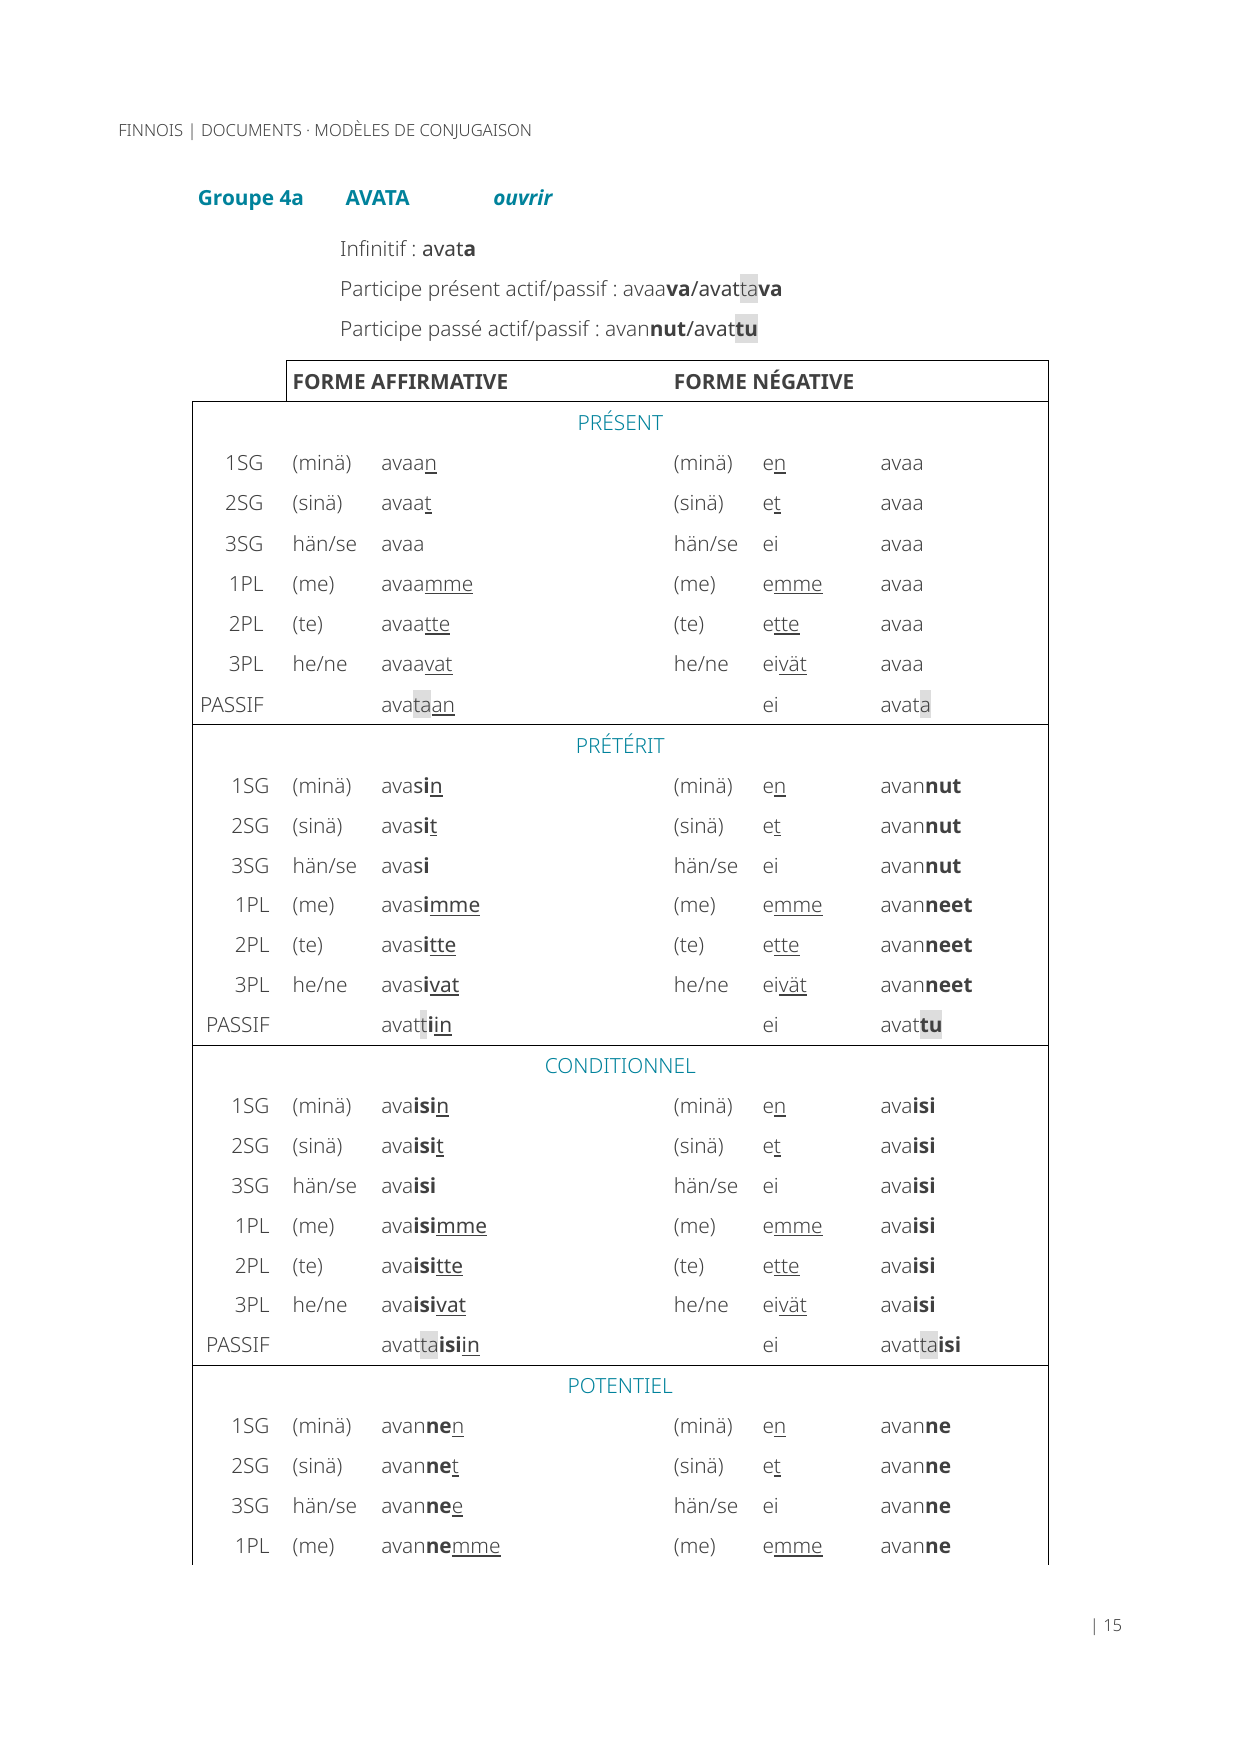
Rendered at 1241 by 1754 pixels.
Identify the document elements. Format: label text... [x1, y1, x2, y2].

table_cell [192, 360, 286, 401]
table_cell hän/se avannee [287, 1485, 668, 1525]
table_cell (minä) avannen [287, 1406, 668, 1446]
table_cell (minä) en avaa [668, 442, 1048, 482]
table_cell 1PL [193, 1205, 287, 1245]
table_cell PASSIF [193, 684, 287, 724]
table_cell (minä) en avanne [668, 1406, 1048, 1446]
table_cell he/ne avaisivat [287, 1285, 668, 1325]
table_cell he/ne avaavat [287, 644, 668, 684]
table_cell hän/se avaisi [287, 1165, 668, 1205]
table_cell 1SG [193, 442, 287, 482]
table_cell (me) avasimme [287, 885, 668, 925]
table_cell avattaisiin [287, 1325, 668, 1365]
table_cell 2SG [193, 805, 287, 845]
table_cell (sinä) et avanne [668, 1446, 1048, 1485]
table_cell he/ne avasivat [287, 965, 668, 1004]
table_cell hän/se avasi [287, 845, 668, 885]
table_cell (me) emme avanne [668, 1525, 1048, 1565]
table_cell (te) avaatte [287, 603, 668, 644]
table_cell (minä) en avaisi [668, 1085, 1048, 1125]
table_header Groupe 4a AVATA ouvrir [192, 177, 1048, 229]
table_cell he/ne eivät avaa [668, 644, 1048, 684]
table_cell 1PL [193, 885, 287, 925]
table_cell (me) emme avanneet [668, 885, 1048, 925]
table_cell ei avattaisi [668, 1325, 1048, 1365]
table_cell hän/se ei avannut [668, 845, 1048, 885]
table_cell 1SG [193, 765, 287, 805]
table_cell 2PL [193, 925, 287, 965]
table_cell avataan [287, 684, 668, 724]
table_cell Participe présent actif/passif : avaava/avattava [192, 269, 1048, 308]
table_cell Prétérit [193, 725, 1048, 765]
table_cell 3SG [193, 523, 287, 563]
table_cell avattiin [287, 1005, 668, 1044]
table_cell (sinä) et avaa [668, 483, 1048, 523]
table_cell (me) avaamme [287, 563, 668, 603]
table_cell (sinä) avasit [287, 805, 668, 845]
table_cell 2SG [193, 1446, 287, 1485]
table_cell Forme affirmative [287, 361, 668, 401]
table_cell (te) ette avanneet [668, 925, 1048, 965]
table_cell (te) ette avaisi [668, 1245, 1048, 1285]
table_cell 3PL [193, 644, 287, 684]
table_cell he/ne eivät avaisi [668, 1285, 1048, 1325]
table_cell 1SG [193, 1085, 287, 1125]
table_cell (sinä) et avaisi [668, 1125, 1048, 1165]
table_cell hän/se ei avaisi [668, 1165, 1048, 1205]
table_cell 3SG [193, 845, 287, 885]
table_cell 3SG [193, 1485, 287, 1525]
table_cell 1SG [193, 1406, 287, 1446]
table_cell 1PL [193, 563, 287, 603]
table_cell ei avata [668, 684, 1048, 724]
table_cell hän/se ei avanne [668, 1485, 1048, 1525]
table_cell (te) avaisitte [287, 1245, 668, 1285]
table_cell (sinä) avaisit [287, 1125, 668, 1165]
table_cell 3SG [193, 1165, 287, 1205]
table_cell (minä) avaan [287, 442, 668, 482]
table_cell (sinä) avaat [287, 483, 668, 523]
table_cell (minä) avasin [287, 765, 668, 805]
table_cell he/ne eivät avanneet [668, 965, 1048, 1004]
table_cell Participe passé actif/passif : avannut/avattu [192, 309, 1048, 360]
table_cell Infinitif : avata [192, 229, 1048, 269]
table_cell (te) avasitte [287, 925, 668, 965]
table_cell 2PL [193, 603, 287, 644]
table_cell (me) emme avaisi [668, 1205, 1048, 1245]
table_cell ei avattu [668, 1005, 1048, 1044]
table_cell (sinä) et avannut [668, 805, 1048, 845]
table_cell hän/se avaa [287, 523, 668, 563]
table_cell PASSIF [193, 1005, 287, 1044]
table_cell (me) avaisimme [287, 1205, 668, 1245]
table_cell Potentiel [193, 1366, 1048, 1406]
table_cell (me) avannemme [287, 1525, 668, 1565]
table_cell (me) emme avaa [668, 563, 1048, 603]
table_cell PASSIF [193, 1325, 287, 1365]
table_cell Conditionnel [193, 1046, 1048, 1085]
table_cell 1PL [193, 1525, 287, 1565]
table_cell Présent [193, 402, 1048, 442]
table_cell 3PL [193, 1285, 287, 1325]
table_cell (te) ette avaa [668, 603, 1048, 644]
table_cell (minä) avaisin [287, 1085, 668, 1125]
table_cell 2SG [193, 483, 287, 523]
table_cell 2SG [193, 1125, 287, 1165]
table_cell 3PL [193, 965, 287, 1004]
table_cell Forme négative [668, 361, 1048, 401]
table_cell hän/se ei avaa [668, 523, 1048, 563]
table_cell 2PL [193, 1245, 287, 1285]
table_cell (minä) en avannut [668, 765, 1048, 805]
table_cell (sinä) avannet [287, 1446, 668, 1485]
